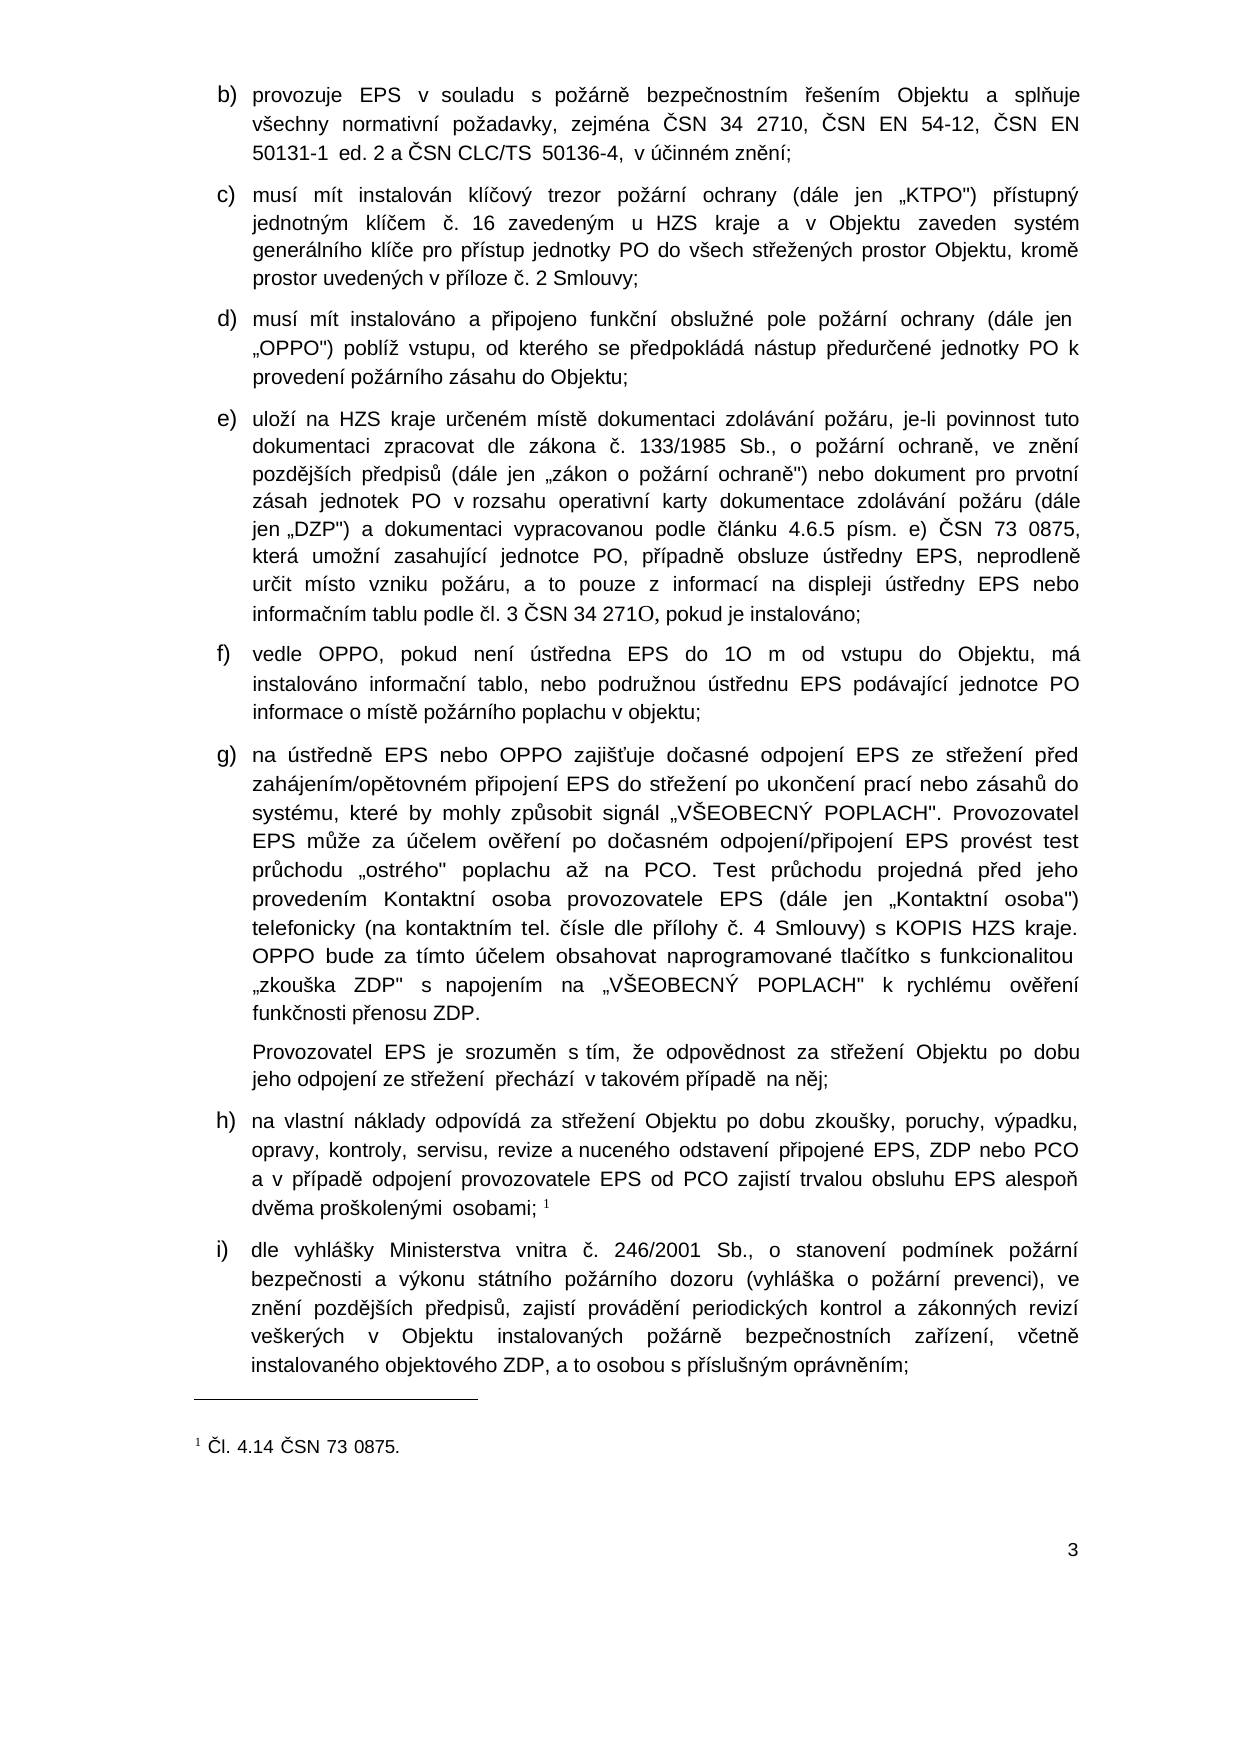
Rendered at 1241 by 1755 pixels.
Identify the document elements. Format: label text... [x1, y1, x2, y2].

text Provozovatel EPS je srozuměn s tím, že odpovědnost za střežení Objektu po dobu jeho odpojení ze střežení přechází v takovém případě na něj; [252, 1040, 1080, 1091]
text „zkouška ZDP" s napojením na „VŠEOBECNÝ POPLACH" k rychlému ověření funkčnosti přenosu ZDP. [252, 973, 1079, 1024]
text „OPPO") poblíž vstupu, od kterého se předpokládá nástup předurčené jednotky PO k provedení požárního zásahu do Objektu; [252, 336, 1081, 388]
list vedle OPPO, pokud není ústředna EPS do 1O m od vstupu do Objektu, má instalováno informační tablo, nebo podružnou ústřednu EPS podávající jednotce PO informace o místě požárního poplachu v objektu; [217, 640, 1081, 724]
list na ústředně EPS nebo OPPO zajišťuje dočasné odpojení EPS ze střežení před zahájením/opětovném připojení EPS do střežení po ukončení prací nebo zásahů do systému, které by mohly způsobit signál „VŠEOBECNÝ POPLACH". Provozovatel EPS může za účelem ověření po dočasném odpojení/připojení EPS provést test průchodu „ostrého" poplachu až na PCO. Test průchodu projedná před jeho provedením Kontaktní osoba provozovatele EPS (dále jen „Kontaktní osoba") telefonicky (na kontaktním tel. čísle dle přílohy č. 4 Smlouvy) s KOPIS HZS kraje. OPPO bude za tímto účelem obsahovat naprogramované tlačítko s funkcionalitou [217, 741, 1080, 968]
list provozuje EPS v souladu s požárně bezpečnostním řešením Objektu a splňuje všechny normativní požadavky, zejména ČSN 34 2710, ČSN EN 54-12, ČSN EN 50131-1 ed. 2 a ČSN CLC/TS 50136-4, v účinném znění; [217, 81, 1080, 165]
list musí mít instalován klíčový trezor požární ochrany (dále jen „KTPO") přístupný jednotným klíčem č. 16 zavedeným u HZS kraje a v Objektu zaveden systém generálního klíče pro přístup jednotky PO do všech střežených prostor Objektu, kromě prostor uvedených v příloze č. 2 Smlouvy; [217, 181, 1080, 290]
list na vlastní náklady odpovídá za střežení Objektu po dobu zkoušky, poruchy, výpadku, opravy, kontroly, servisu, revize a nuceného odstavení připojené EPS, ZDP nebo PCO a v případě odpojení provozovatele EPS od PCO zajistí trvalou obsluhu EPS alespoň dvěma proškolenými osobami; 1 [216, 1107, 1079, 1219]
list uloží na HZS kraje určeném místě dokumentaci zdolávání požáru, je-li povinnost tuto dokumentaci zpracovat dle zákona č. 133/1985 Sb., o požární ochraně, ve znění pozdějších předpisů (dále jen „zákon o požární ochraně") nebo dokument pro prvotní zásah jednotek PO v rozsahu operativní karty dokumentace zdolávání požáru (dále jen „DZP") a dokumentaci vypracovanou podle článku 4.6.5 písm. e) ČSN 73 0875, která umožní zasahující jednotce PO, případně obsluze ústředny EPS, neprodleně určit místo vzniku požáru, a to pouze z informací na displeji ústředny EPS nebo informačním tablu podle čl. 3 ČSN 34 271O, pokud je instalováno; [217, 404, 1081, 626]
list dle vyhlášky Ministerstva vnitra č. 246/2001 Sb., o stanovení podmínek požární bezpečnosti a výkonu státního požárního dozoru (vyhláška o požární prevenci), ve znění pozdějších předpisů, zajistí provádění periodických kontrol a zákonných revizí veškerých v Objektu instalovaných požárně bezpečnostních zařízení, včetně instalovaného objektového ZDP, a to osobou s příslušným oprávněním; [216, 1236, 1080, 1377]
text 1 Čl. 4.14 ČSN 73 0875. [194, 1435, 1123, 1457]
list musí mít instalováno a připojeno funkční obslužné pole požární ochrany (dále jen [217, 305, 1123, 331]
